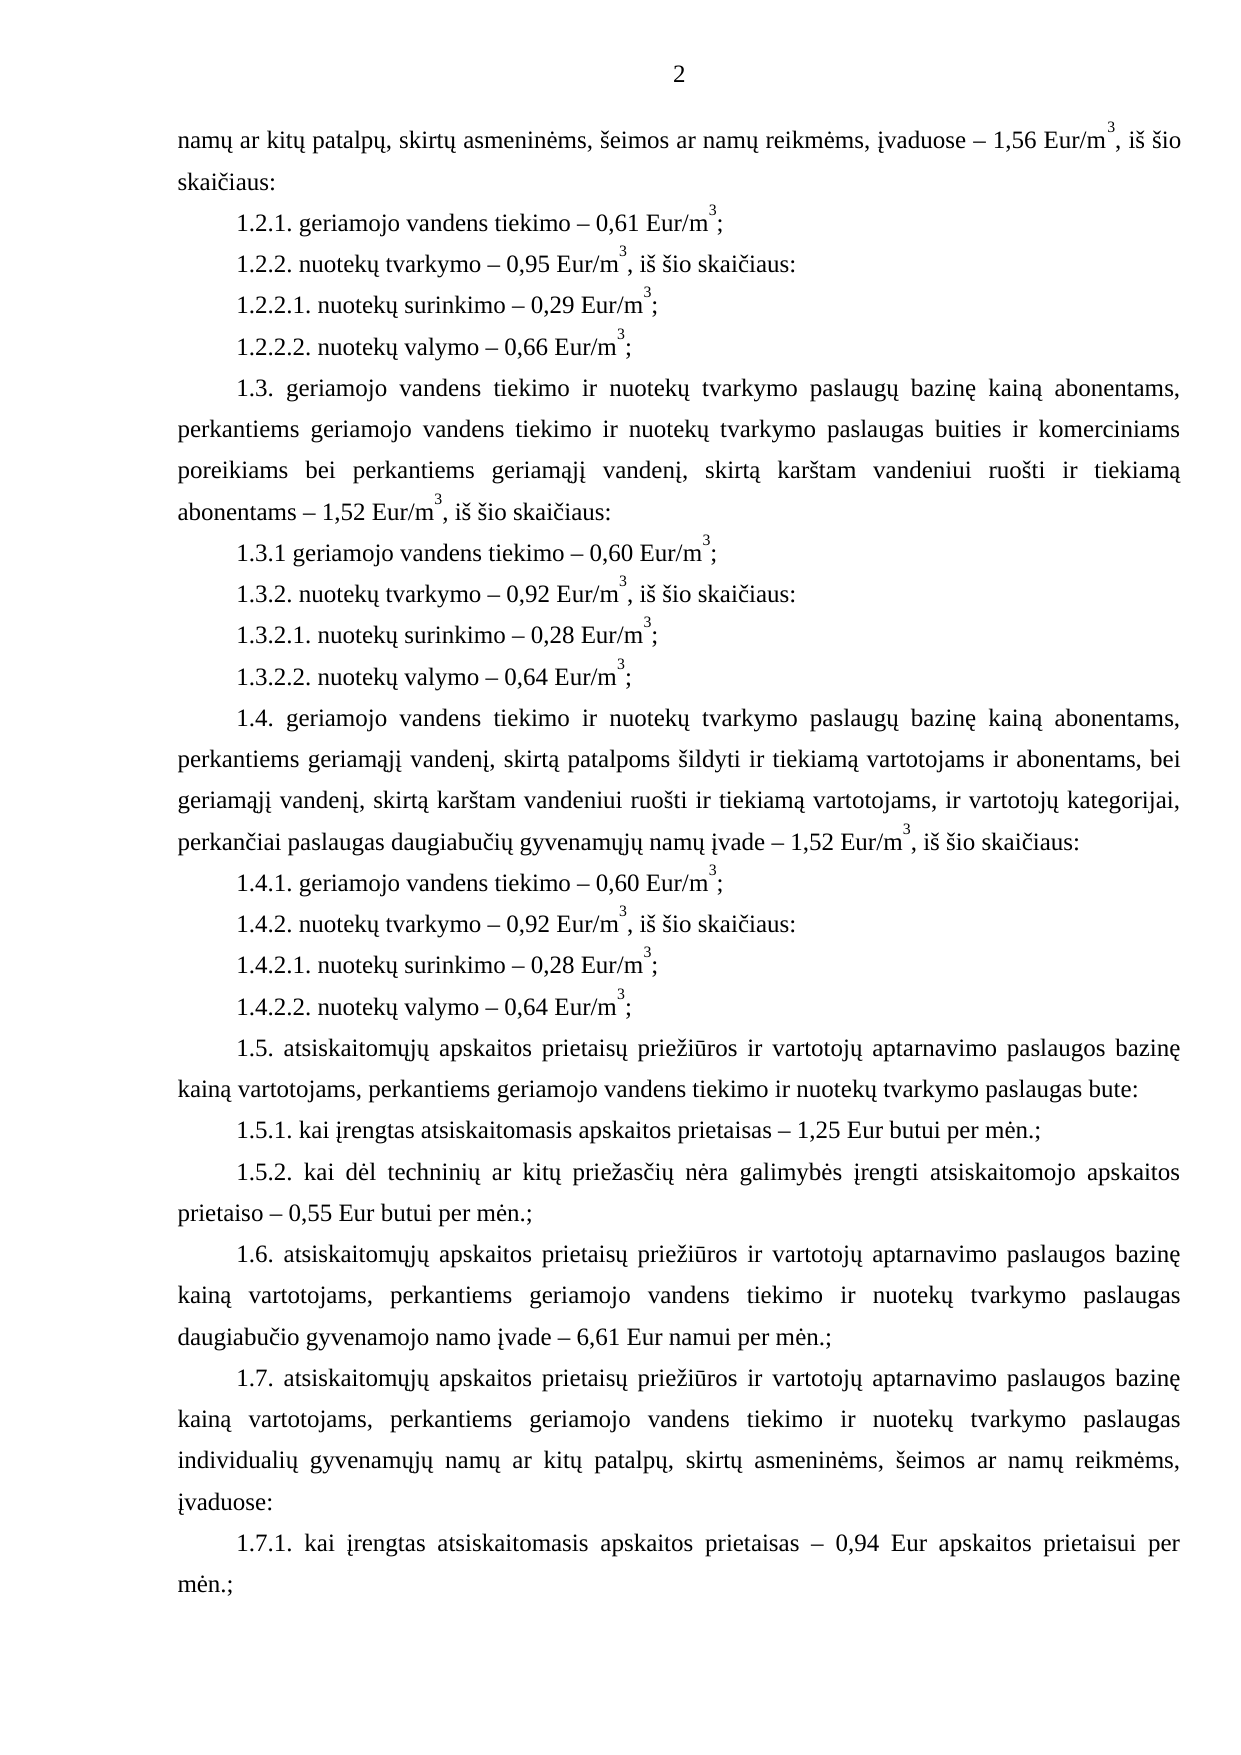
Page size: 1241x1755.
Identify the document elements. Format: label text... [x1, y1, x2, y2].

text 1.4. geriamojo vandens tiekimo ir nuotekų tvarkymo paslaugų bazinę kainą abonentams, perkantiems geriamąjį vandenį, skirtą patalpoms šildyti ir tiekiamą vartotojams ir abonentams, bei geriamąjį vandenį, skirtą karštam vandeniui ruošti ir tiekiamą vartotojams, ir vartotojų kategorijai, perkančiai paslaugas daugiabučių gyvenamųjų namų įvade – 1,52 Eur/m3, iš šio skaičiaus: [177, 696, 1181, 855]
text 1.7.1. kai įrengtas atsiskaitomasis apskaitos prietaisas – 0,94 Eur apskaitos prietaisui per mėn.; [177, 1521, 1181, 1598]
text 1.4.2.2. nuotekų valymo – 0,64 Eur/m3; [177, 984, 1181, 1020]
text 1.3. geriamojo vandens tiekimo ir nuotekų tvarkymo paslaugų bazinę kainą abonentams, perkantiems geriamojo vandens tiekimo ir nuotekų tvarkymo paslaugas buities ir komerciniams poreikiams bei perkantiems geriamąjį vandenį, skirtą karštam vandeniui ruošti ir tiekiamą abonentams – 1,52 Eur/m3, iš šio skaičiaus: [177, 366, 1181, 525]
text 1.5.2. kai dėl techninių ar kitų priežasčių nėra galimybės įrengti atsiskaitomojo apskaitos prietaiso – 0,55 Eur butui per mėn.; [177, 1149, 1181, 1227]
text 1.3.2. nuotekų tvarkymo – 0,92 Eur/m3, iš šio skaičiaus: [177, 572, 1181, 608]
text 1.3.1 geriamojo vandens tiekimo – 0,60 Eur/m3; [177, 531, 1181, 567]
text 1.2.1. geriamojo vandens tiekimo – 0,61 Eur/m3; [177, 201, 1181, 237]
text 1.4.1. geriamojo vandens tiekimo – 0,60 Eur/m3; [177, 861, 1181, 897]
text 1.2.2.2. nuotekų valymo – 0,66 Eur/m3; [177, 324, 1181, 360]
text 1.7. atsiskaitomųjų apskaitos prietaisų priežiūros ir vartotojų aptarnavimo paslaugos bazinę kainą vartotojams, perkantiems geriamojo vandens tiekimo ir nuotekų tvarkymo paslaugas individualių gyvenamųjų namų ar kitų patalpų, skirtų asmeninėms, šeimos ar namų reikmėms, įvaduose: [177, 1356, 1181, 1515]
text 1.2.2. nuotekų tvarkymo – 0,95 Eur/m3, iš šio skaičiaus: [177, 242, 1181, 278]
text 1.4.2.1. nuotekų surinkimo – 0,28 Eur/m3; [177, 943, 1181, 979]
text 1.6. atsiskaitomųjų apskaitos prietaisų priežiūros ir vartotojų aptarnavimo paslaugos bazinę kainą vartotojams, perkantiems geriamojo vandens tiekimo ir nuotekų tvarkymo paslaugas daugiabučio gyvenamojo namo įvade – 6,61 Eur namui per mėn.; [177, 1232, 1181, 1350]
text 1.3.2.1. nuotekų surinkimo – 0,28 Eur/m3; [177, 613, 1181, 649]
text 1.4.2. nuotekų tvarkymo – 0,92 Eur/m3, iš šio skaičiaus: [177, 902, 1181, 938]
text 1.2.2.1. nuotekų surinkimo – 0,29 Eur/m3; [177, 283, 1181, 319]
text 1.3.2.2. nuotekų valymo – 0,64 Eur/m3; [177, 654, 1181, 690]
text 1.5. atsiskaitomųjų apskaitos prietaisų priežiūros ir vartotojų aptarnavimo paslaugos bazinę kainą vartotojams, perkantiems geriamojo vandens tiekimo ir nuotekų tvarkymo paslaugas bute: [177, 1026, 1181, 1103]
text 1.2. geriamojo vandens tiekimo ir nuotekų tvarkymo paslaugų bazinę kainą vartotojams, perkantiems geriamojo vandens tiekimo ir nuotekų tvarkymo paslaugas individualių gyvenamųjų namų ar kitų patalpų, skirtų asmeninėms, šeimos ar namų reikmėms, įvaduose – 1,56 Eur/m3, iš šio skaičiaus: [177, 118, 1181, 195]
text 1.5.1. kai įrengtas atsiskaitomasis apskaitos prietaisas – 1,25 Eur butui per mėn.; [177, 1108, 1181, 1144]
